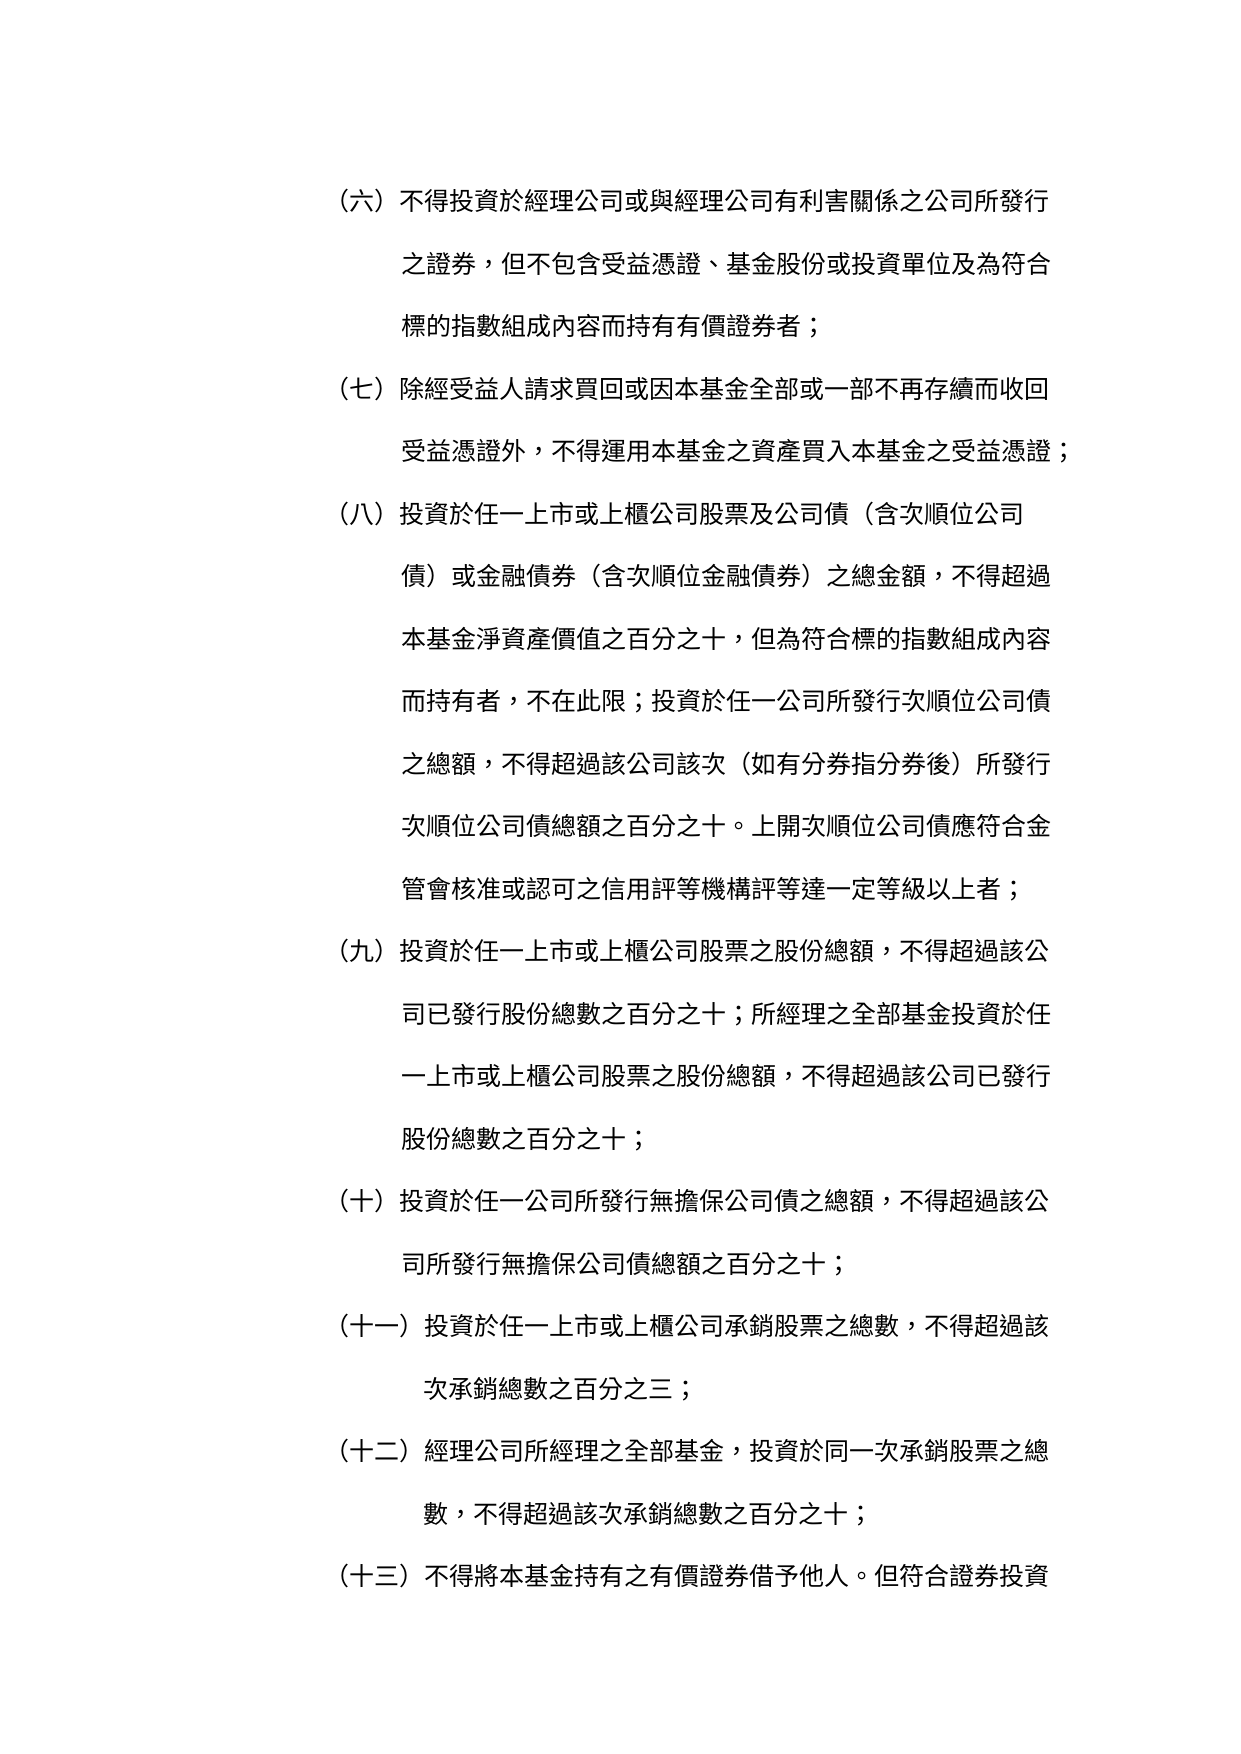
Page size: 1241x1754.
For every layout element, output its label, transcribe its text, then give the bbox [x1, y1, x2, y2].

text （十三）不得將本基金持有之有價證券借予他人。但符合證券投資 [324, 1533, 1053, 1596]
text （六）不得投資於經理公司或與經理公司有利害關係之公司所發行之證券，但不包含受益憑證、基金股份或投資單位及為符合標的指數組成內容而持有有價證券者； [324, 158, 1053, 346]
text （九）投資於任一上市或上櫃公司股票之股份總額，不得超過該公司已發行股份總數之百分之十；所經理之全部基金投資於任一上市或上櫃公司股票之股份總額，不得超過該公司已發行股份總數之百分之十； [324, 908, 1053, 1158]
text （十一）投資於任一上市或上櫃公司承銷股票之總數，不得超過該次承銷總數之百分之三； [324, 1283, 1053, 1408]
text （十二）經理公司所經理之全部基金，投資於同一次承銷股票之總數，不得超過該次承銷總數之百分之十； [324, 1408, 1053, 1533]
text （七）除經受益人請求買回或因本基金全部或一部不再存續而收回受益憑證外，不得運用本基金之資產買入本基金之受益憑證； [324, 346, 1053, 471]
text （十）投資於任一公司所發行無擔保公司債之總額，不得超過該公司所發行無擔保公司債總額之百分之十； [324, 1158, 1053, 1283]
text （八）投資於任一上市或上櫃公司股票及公司債（含次順位公司債）或金融債券（含次順位金融債券）之總金額，不得超過本基金淨資產價值之百分之十，但為符合標的指數組成內容而持有者，不在此限；投資於任一公司所發行次順位公司債之總額，不得超過該公司該次（如有分券指分券後）所發行次順位公司債總額之百分之十。上開次順位公司債應符合金管會核准或認可之信用評等機構評等達一定等級以上者； [324, 471, 1053, 908]
